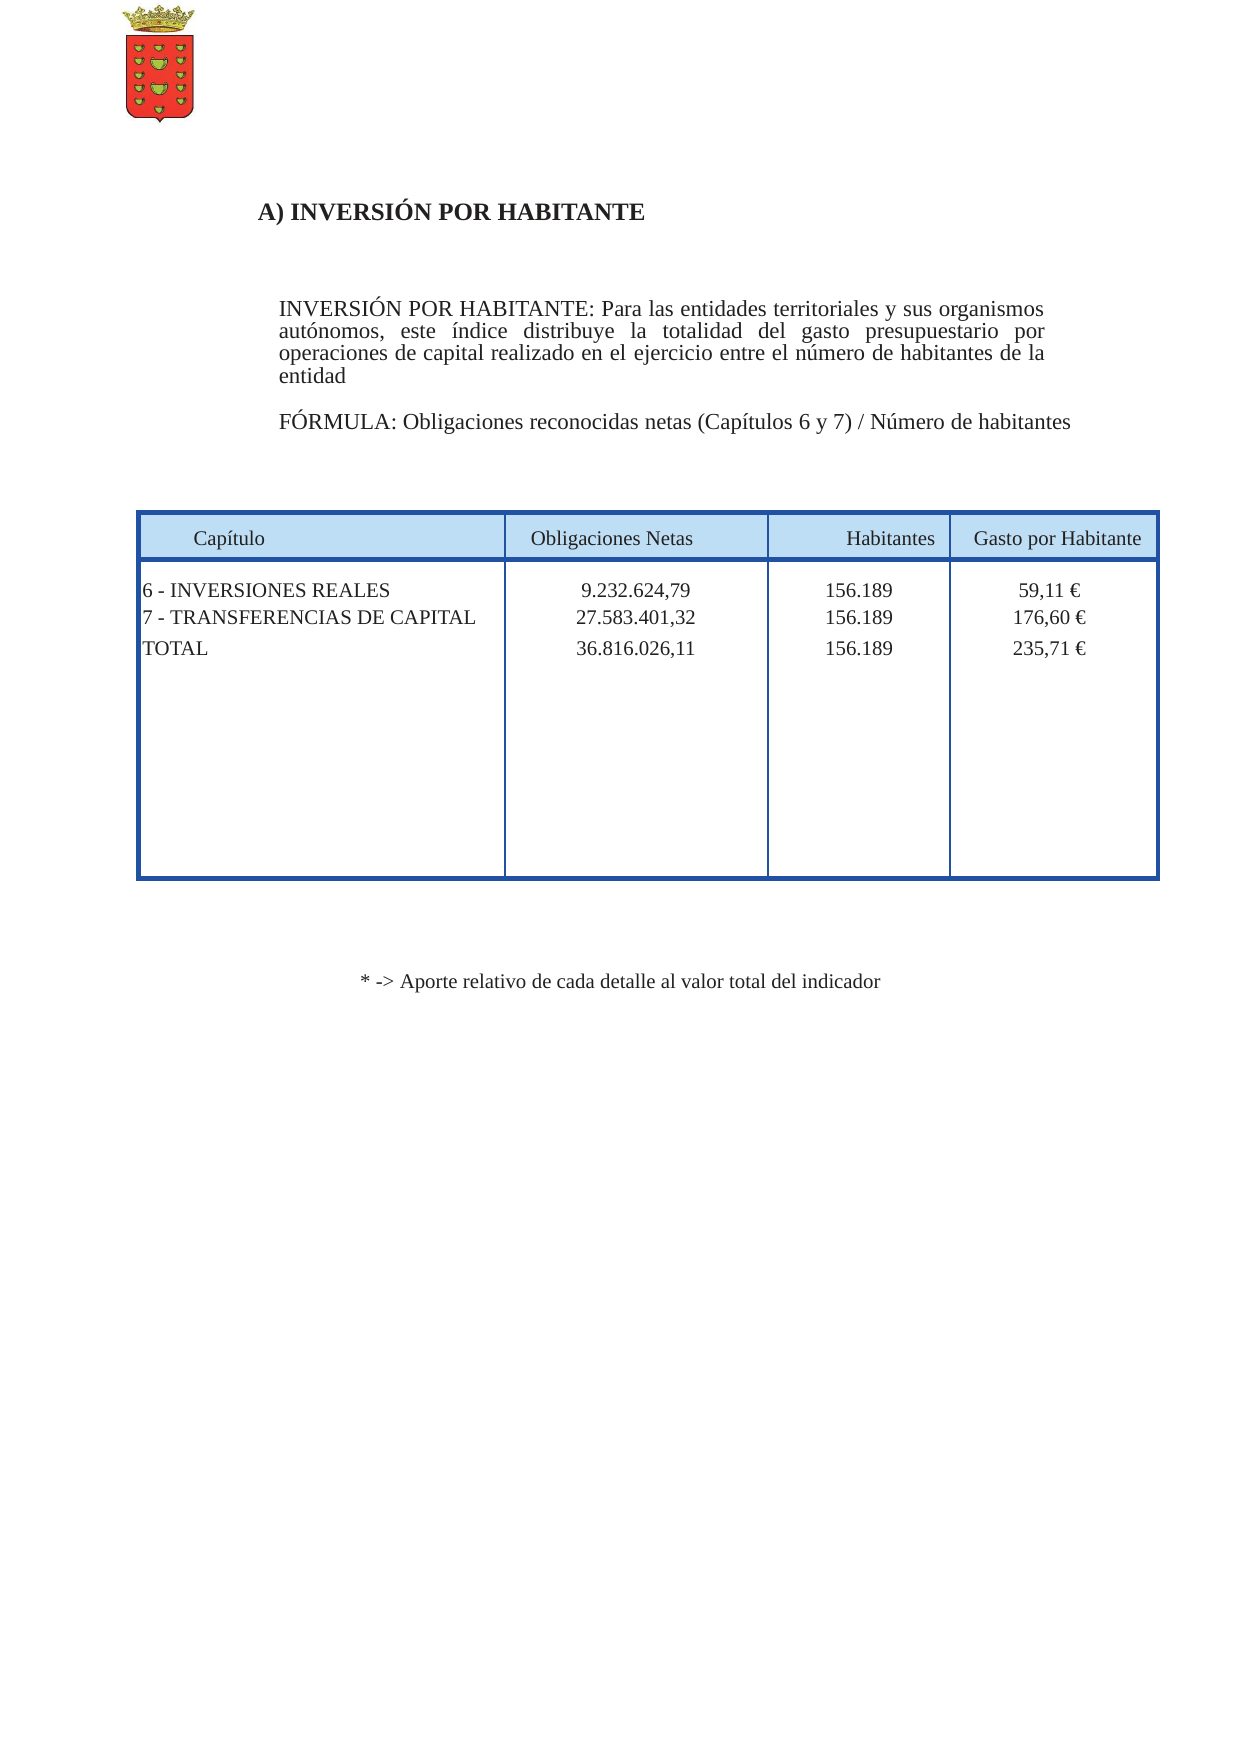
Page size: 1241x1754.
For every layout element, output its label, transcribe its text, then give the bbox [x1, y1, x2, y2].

table_cell 36.816.026,11 [506, 633, 767, 876]
table_cell 156.189 [769, 633, 949, 876]
table_cell 27.583.401,32 [506, 602, 767, 633]
text INVERSIÓN POR HABITANTE: Para las entidades territoriales y sus organismos autónomos, este índice distribuye la totalidad del gasto presupuestario por operaciones de capital realizado en el ejercicio entre el número de habitantes de la entidad [278, 298, 1045, 388]
table_cell 6 - INVERSIONES REALES [141, 562, 504, 602]
table_cell TOTAL [141, 633, 504, 876]
picture [118, 0, 196, 125]
table_header Habitantes [769, 515, 949, 557]
table_cell 235,71 € [951, 633, 1156, 876]
table_cell 59,11 € [951, 562, 1156, 602]
text FÓRMULA: Obligaciones reconocidas netas (Capítulos 6 y 7) / Número de habitantes [278, 408, 1122, 434]
table_cell 9.232.624,79 [506, 562, 767, 602]
table_header Gasto por Habitante [951, 515, 1156, 557]
table_cell 7 - TRANSFERENCIAS DE CAPITAL [141, 602, 504, 633]
table_header Capítulo [141, 515, 504, 557]
text * -> Aporte relativo de cada detalle al valor total del indicador [118, 969, 1122, 993]
table_cell 176,60 € [951, 602, 1156, 633]
table_cell 156.189 [769, 562, 949, 602]
table_header Obligaciones Netas [506, 515, 767, 557]
subtitle A) INVERSIÓN POR HABITANTE [258, 197, 1122, 226]
table_cell 156.189 [769, 602, 949, 633]
